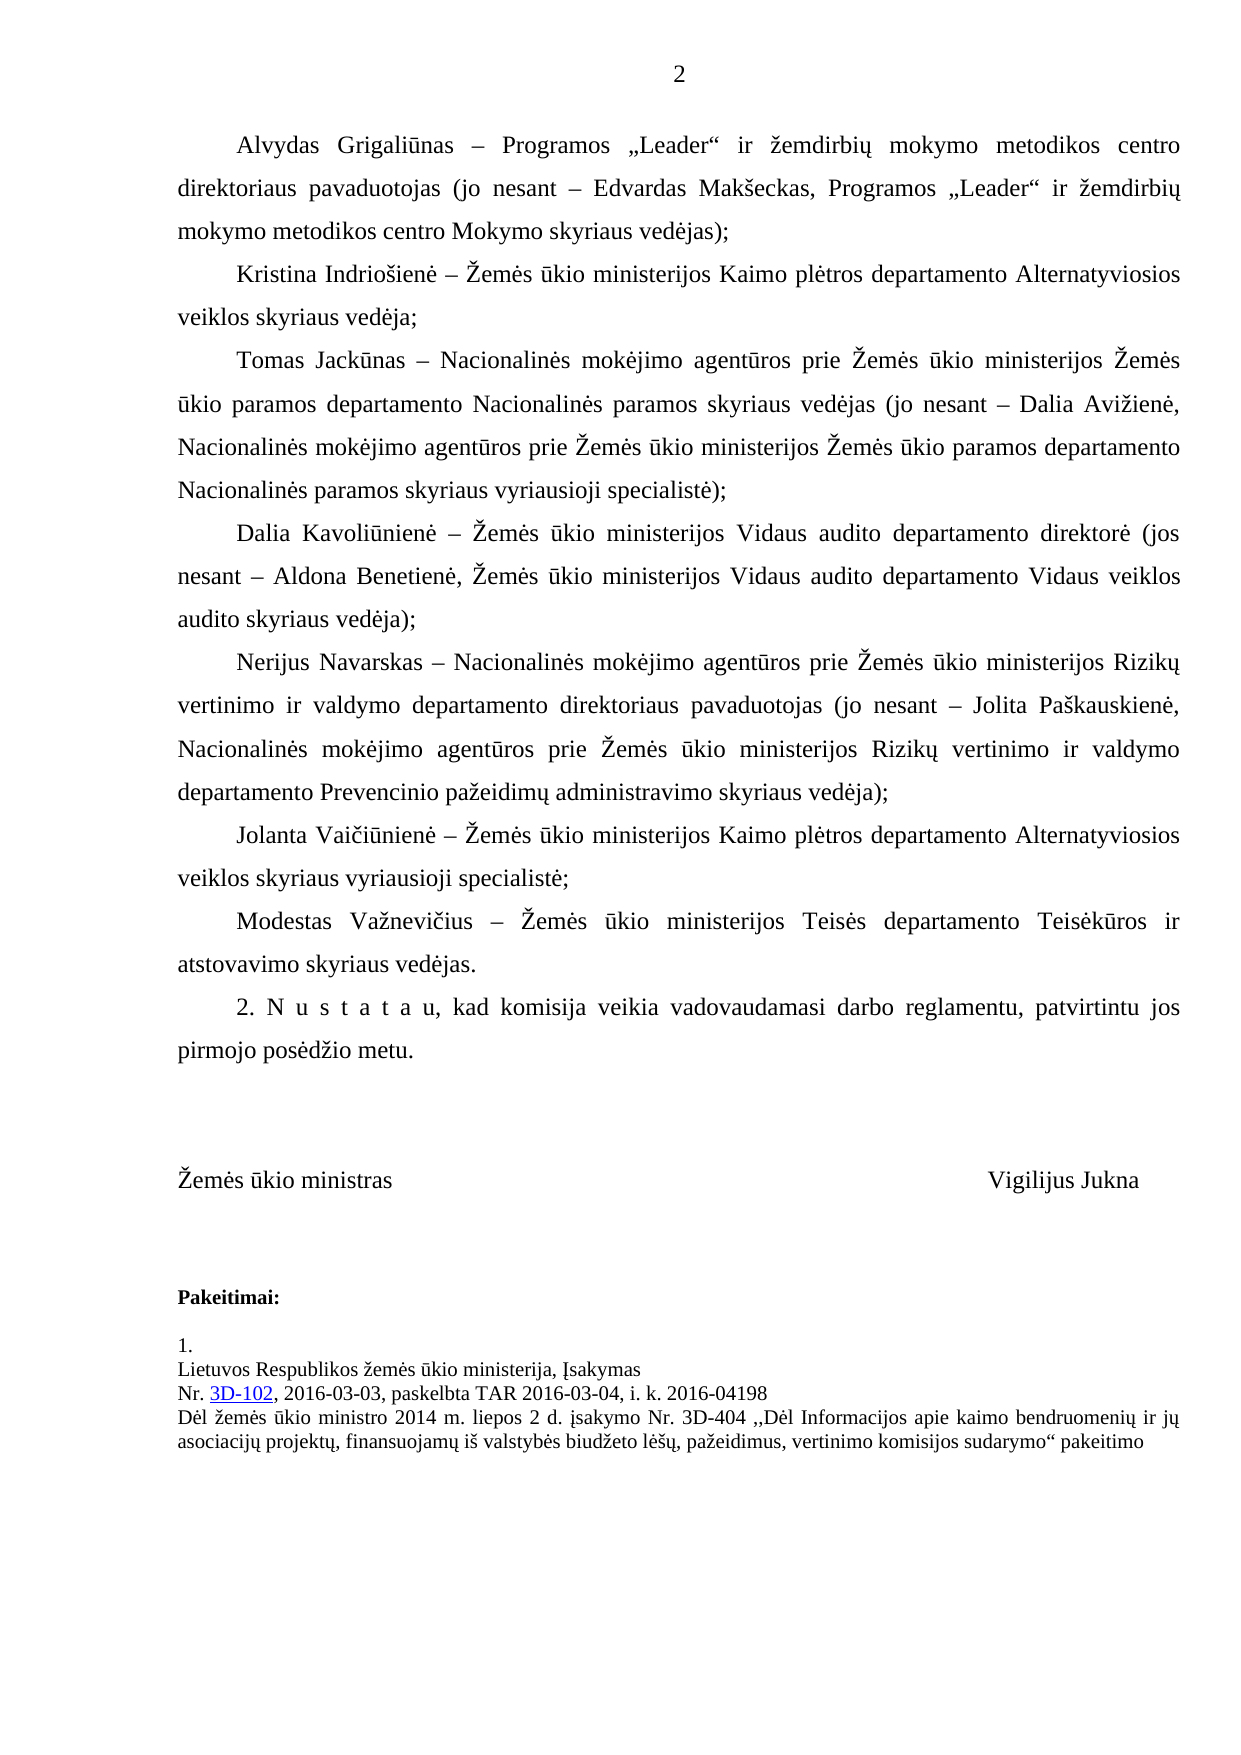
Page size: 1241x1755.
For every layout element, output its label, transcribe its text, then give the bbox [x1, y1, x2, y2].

text 2. N u s t a t a u, kad komisija veikia vadovaudamasi darbo reglamentu, patvirtintu jos pirmojo posėdžio metu. [177, 992, 1181, 1064]
text Žemės ūkio ministras Vigilijus Jukna [177, 1165, 1181, 1194]
text Dalia Kavoliūnienė – Žemės ūkio ministerijos Vidaus audito departamento direktorė (jos nesant – Aldona Benetienė, Žemės ūkio ministerijos Vidaus audito departamento Vidaus veiklos audito skyriaus vedėja); [177, 518, 1181, 633]
text Alvydas Grigaliūnas – Programos „Leader“ ir žemdirbių mokymo metodikos centro direktoriaus pavaduotojas (jo nesant – Edvardas Makšeckas, Programos „Leader“ ir žemdirbių mokymo metodikos centro Mokymo skyriaus vedėjas); [177, 130, 1181, 245]
text Jolanta Vaičiūnienė – Žemės ūkio ministerijos Kaimo plėtros departamento Alternatyviosios veiklos skyriaus vyriausioji specialistė; [177, 820, 1181, 892]
text Modestas Važnevičius – Žemės ūkio ministerijos Teisės departamento Teisėkūros ir atstovavimo skyriaus vedėjas. [177, 906, 1181, 978]
text Tomas Jackūnas – Nacionalinės mokėjimo agentūros prie Žemės ūkio ministerijos Žemės ūkio paramos departamento Nacionalinės paramos skyriaus vedėjas (jo nesant – Dalia Avižienė, Nacionalinės mokėjimo agentūros prie Žemės ūkio ministerijos Žemės ūkio paramos departamento Nacionalinės paramos skyriaus vyriausioji specialistė); [177, 346, 1181, 504]
text Pakeitimai: [177, 1285, 1181, 1309]
text Kristina Indriošienė – Žemės ūkio ministerijos Kaimo plėtros departamento Alternatyviosios veiklos skyriaus vedėja; [177, 259, 1181, 331]
text Nr. 3D-102, 2016-03-03, paskelbta TAR 2016-03-04, i. k. 2016-04198 [177, 1381, 1181, 1405]
text 1. [177, 1333, 1181, 1357]
text Nerijus Navarskas – Nacionalinės mokėjimo agentūros prie Žemės ūkio ministerijos Rizikų vertinimo ir valdymo departamento direktoriaus pavaduotojas (jo nesant – Jolita Paškauskienė, Nacionalinės mokėjimo agentūros prie Žemės ūkio ministerijos Rizikų vertinimo ir valdymo departamento Prevencinio pažeidimų administravimo skyriaus vedėja); [177, 647, 1181, 806]
text Dėl žemės ūkio ministro 2014 m. liepos 2 d. įsakymo Nr. 3D-404 ,,Dėl Informacijos apie kaimo bendruomenių ir jų asociacijų projektų, finansuojamų iš valstybės biudžeto lėšų, pažeidimus, vertinimo komisijos sudarymo“ pakeitimo [177, 1405, 1181, 1453]
text Lietuvos Respublikos žemės ūkio ministerija, Įsakymas [177, 1357, 1181, 1381]
